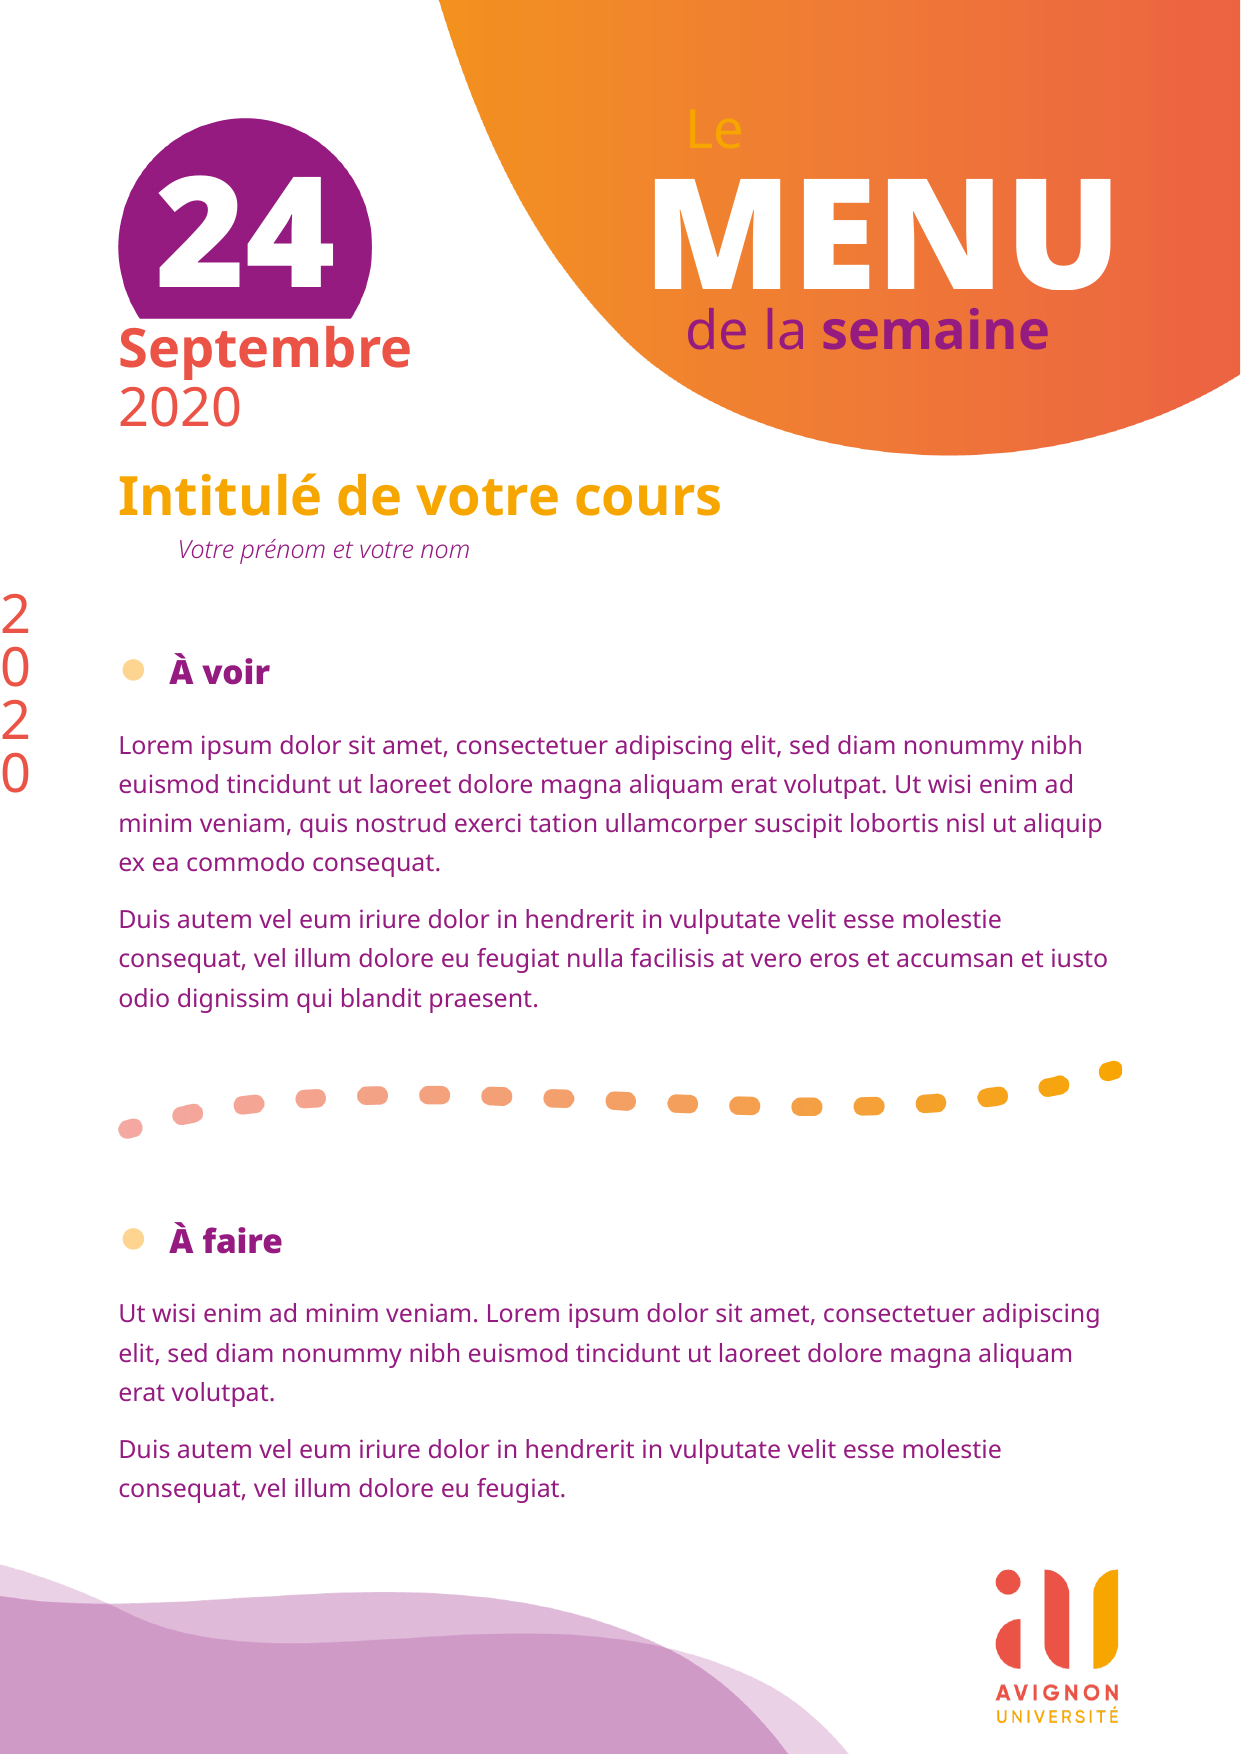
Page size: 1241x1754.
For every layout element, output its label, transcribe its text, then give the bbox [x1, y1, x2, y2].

text Duis autem vel eum iriure dolor in hendrerit in vulputate velit esse molestie consequat, vel illum dolore eu feugiat. [118, 1431, 1122, 1504]
subtitle ●À faire [118, 1139, 1122, 1264]
text Duis autem vel eum iriure dolor in hendrerit in vulputate velit esse molestie consequat, vel illum dolore eu feugiat nulla facilisis at vero eros et accumsan et iusto odio dignissim qui blandit praesent. [118, 902, 1122, 1014]
text MENU [591, 171, 1122, 289]
picture [118, 118, 372, 159]
picture [118, 1060, 1123, 1139]
text Intitulé de votre cours [118, 472, 1122, 526]
text Septembre [118, 325, 449, 378]
picture [425, 0, 1241, 473]
subtitle ●À voir [118, 638, 1122, 695]
text Lorem ipsum dolor sit amet, consectetuer adipiscing elit, sed diam nonummy nibh euismod tincidunt ut laoreet dolore magna aliquam erat volutpat. Ut wisi enim ad minim veniam, quis nostrud exerci tation ullamcorper suscipit lobortis nisl ut aliquip ex ea commodo consequat. [118, 727, 1122, 879]
text Votre prénom et votre nom [177, 531, 1122, 566]
text de la semaine [685, 307, 1087, 360]
text Le [685, 106, 762, 159]
text 2020 [118, 384, 372, 437]
text Ut wisi enim ad minim veniam. Lorem ipsum dolor sit amet, consectetuer adipiscing elit, sed diam nonummy nibh euismod tincidunt ut laoreet dolore magna aliquam erat volutpat. [118, 1296, 1122, 1408]
text 24 [118, 159, 372, 319]
picture [0, 1529, 1241, 1754]
